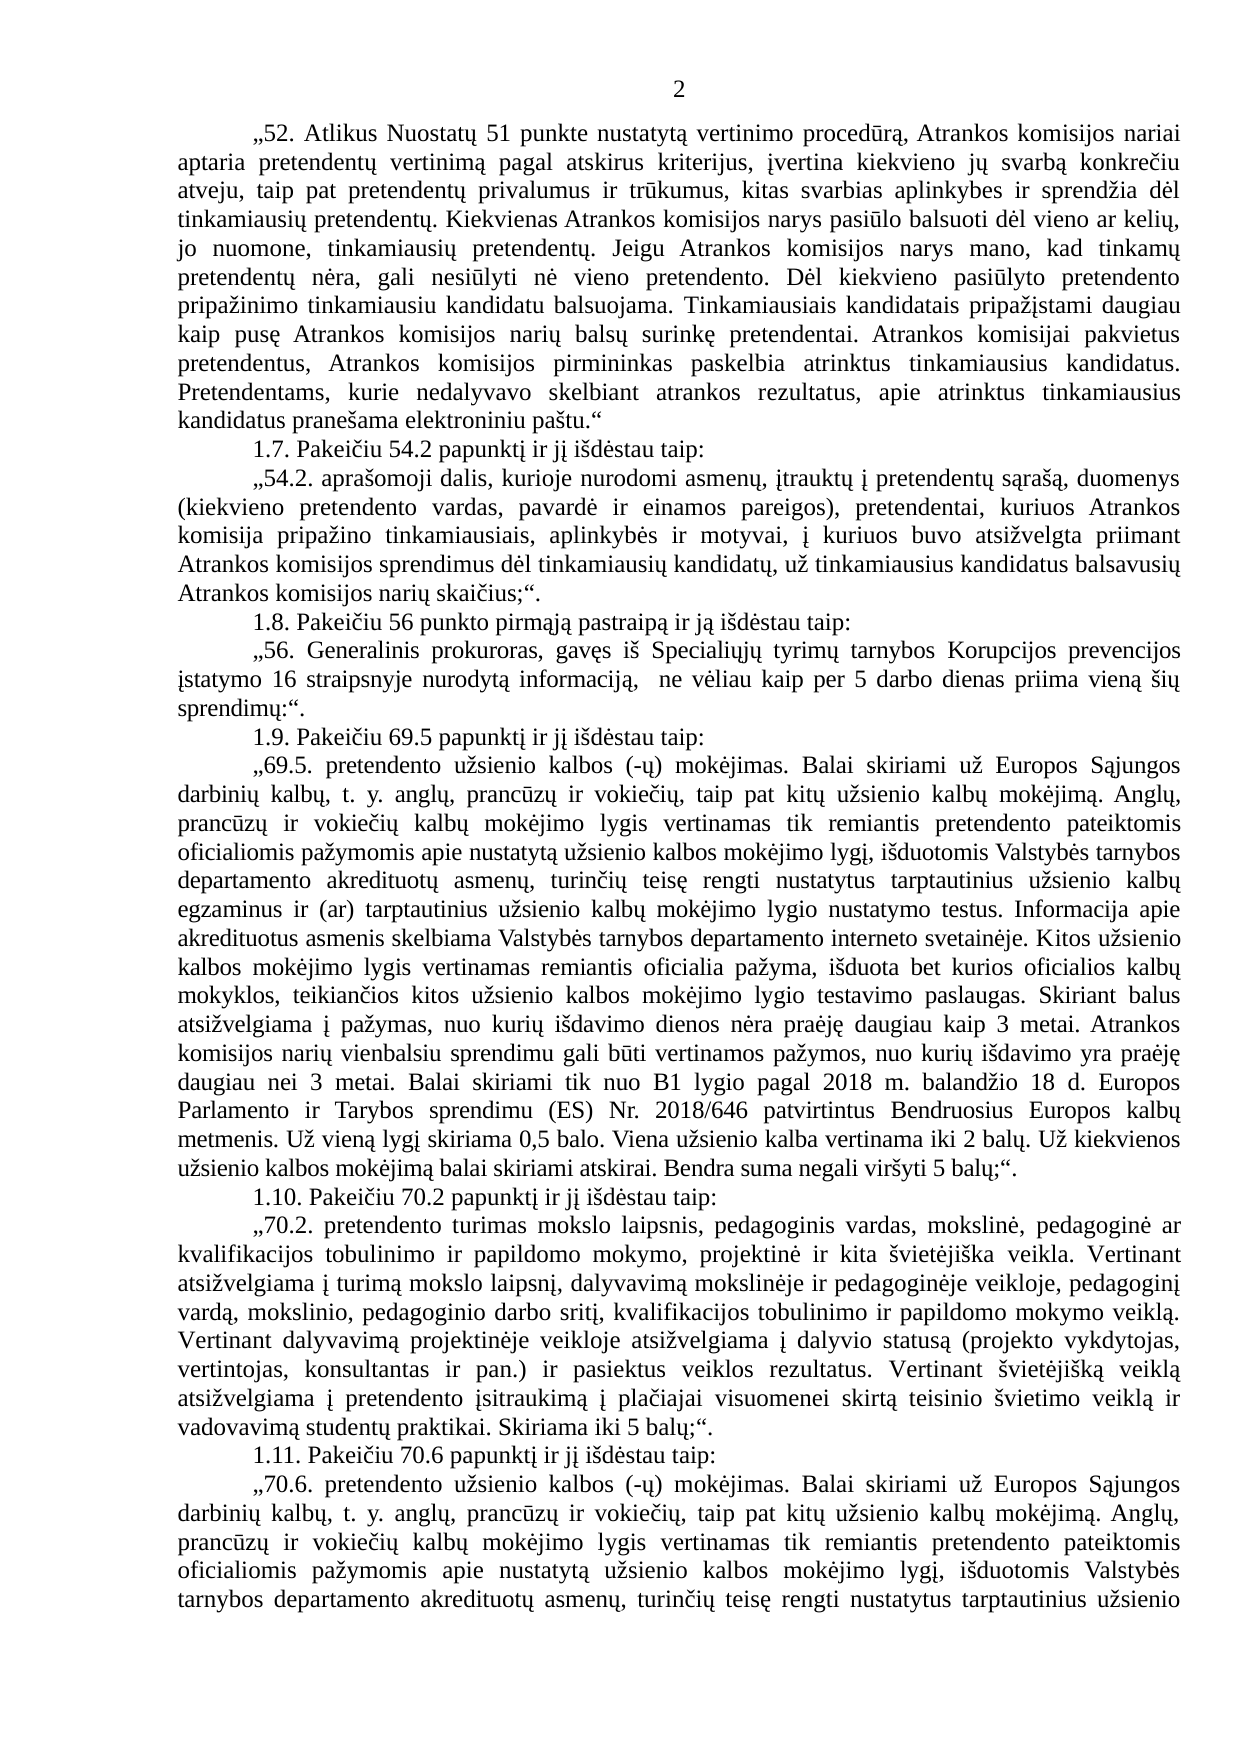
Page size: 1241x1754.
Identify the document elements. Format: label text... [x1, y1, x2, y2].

text 1.11. Pakeičiu 70.6 papunktį ir jį išdėstau taip: [177, 1441, 1181, 1469]
text „70.2. pretendento turimas mokslo laipsnis, pedagoginis vardas, mokslinė, pedagoginė ar kvalifikacijos tobulinimo ir papildomo mokymo, projektinė ir kita švietėjiška veikla. Vertinant atsižvelgiama į turimą mokslo laipsnį, dalyvavimą mokslinėje ir pedagoginėje veikloje, pedagoginį vardą, mokslinio, pedagoginio darbo sritį, kvalifikacijos tobulinimo ir papildomo mokymo veiklą. Vertinant dalyvavimą projektinėje veikloje atsižvelgiama į dalyvio statusą (projekto vykdytojas, vertintojas, konsultantas ir pan.) ir pasiektus veiklos rezultatus. Vertinant švietėjišką veiklą atsižvelgiama į pretendento įsitraukimą į plačiajai visuomenei skirtą teisinio švietimo veiklą ir vadovavimą studentų praktikai. Skiriama iki 5 balų;“. [177, 1211, 1181, 1441]
text „54.2. aprašomoji dalis, kurioje nurodomi asmenų, įtrauktų į pretendentų sąrašą, duomenys (kiekvieno pretendento vardas, pavardė ir einamos pareigos), pretendentai, kuriuos Atrankos komisija pripažino tinkamiausiais, aplinkybės ir motyvai, į kuriuos buvo atsižvelgta priimant Atrankos komisijos sprendimus dėl tinkamiausių kandidatų, už tinkamiausius kandidatus balsavusių Atrankos komisijos narių skaičius;“. [177, 463, 1181, 607]
text „69.5. pretendento užsienio kalbos (-ų) mokėjimas. Balai skiriami už Europos Sąjungos darbinių kalbų, t. y. anglų, prancūzų ir vokiečių, taip pat kitų užsienio kalbų mokėjimą. Anglų, prancūzų ir vokiečių kalbų mokėjimo lygis vertinamas tik remiantis pretendento pateiktomis oficialiomis pažymomis apie nustatytą užsienio kalbos mokėjimo lygį, išduotomis Valstybės tarnybos departamento akredituotų asmenų, turinčių teisę rengti nustatytus tarptautinius užsienio kalbų egzaminus ir (ar) tarptautinius užsienio kalbų mokėjimo lygio nustatymo testus. Informacija apie akredituotus asmenis skelbiama Valstybės tarnybos departamento interneto svetainėje. Kitos užsienio kalbos mokėjimo lygis vertinamas remiantis oficialia pažyma, išduota bet kurios oficialios kalbų mokyklos, teikiančios kitos užsienio kalbos mokėjimo lygio testavimo paslaugas. Skiriant balus atsižvelgiama į pažymas, nuo kurių išdavimo dienos nėra praėję daugiau kaip 3 metai. Atrankos komisijos narių vienbalsiu sprendimu gali būti vertinamos pažymos, nuo kurių išdavimo yra praėję daugiau nei 3 metai. Balai skiriami tik nuo B1 lygio pagal 2018 m. balandžio 18 d. Europos Parlamento ir Tarybos sprendimu (ES) Nr. 2018/646 patvirtintus Bendruosius Europos kalbų metmenis. Už vieną lygį skiriama 0,5 balo. Viena užsienio kalba vertinama iki 2 balų. Už kiekvienos užsienio kalbos mokėjimą balai skiriami atskirai. Bendra suma negali viršyti 5 balų;“. [177, 751, 1181, 1182]
text 1.8. Pakeičiu 56 punkto pirmąją pastraipą ir ją išdėstau taip: [177, 607, 1181, 636]
text „52. Atlikus Nuostatų 51 punkte nustatytą vertinimo procedūrą, Atrankos komisijos nariai aptaria pretendentų vertinimą pagal atskirus kriterijus, įvertina kiekvieno jų svarbą konkrečiu atveju, taip pat pretendentų privalumus ir trūkumus, kitas svarbias aplinkybes ir sprendžia dėl tinkamiausių pretendentų. Kiekvienas Atrankos komisijos narys pasiūlo balsuoti dėl vieno ar kelių, jo nuomone, tinkamiausių pretendentų. Jeigu Atrankos komisijos narys mano, kad tinkamų pretendentų nėra, gali nesiūlyti nė vieno pretendento. Dėl kiekvieno pasiūlyto pretendento pripažinimo tinkamiausiu kandidatu balsuojama. Tinkamiausiais kandidatais pripažįstami daugiau kaip pusę Atrankos komisijos narių balsų surinkę pretendentai. Atrankos komisijai pakvietus pretendentus, Atrankos komisijos pirmininkas paskelbia atrinktus tinkamiausius kandidatus. Pretendentams, kurie nedalyvavo skelbiant atrankos rezultatus, apie atrinktus tinkamiausius kandidatus pranešama elektroniniu paštu.“ [177, 118, 1181, 434]
text 1.10. Pakeičiu 70.2 papunktį ir jį išdėstau taip: [177, 1182, 1181, 1211]
text 1.9. Pakeičiu 69.5 papunktį ir jį išdėstau taip: [177, 722, 1181, 751]
text „70.6. pretendento užsienio kalbos (-ų) mokėjimas. Balai skiriami už Europos Sąjungos darbinių kalbų, t. y. anglų, prancūzų ir vokiečių, taip pat kitų užsienio kalbų mokėjimą. Anglų, prancūzų ir vokiečių kalbų mokėjimo lygis vertinamas tik remiantis pretendento pateiktomis oficialiomis pažymomis apie nustatytą užsienio kalbos mokėjimo lygį, išduotomis Valstybės tarnybos departamento akredituotų asmenų, turinčių teisę rengti nustatytus tarptautinius užsienio [177, 1469, 1181, 1613]
text „56. Generalinis prokuroras, gavęs iš Specialiųjų tyrimų tarnybos Korupcijos prevencijos įstatymo 16 straipsnyje nurodytą informaciją, ne vėliau kaip per 5 darbo dienas priima vieną šių sprendimų:“. [177, 636, 1181, 722]
text 1.7. Pakeičiu 54.2 papunktį ir jį išdėstau taip: [177, 434, 1181, 463]
